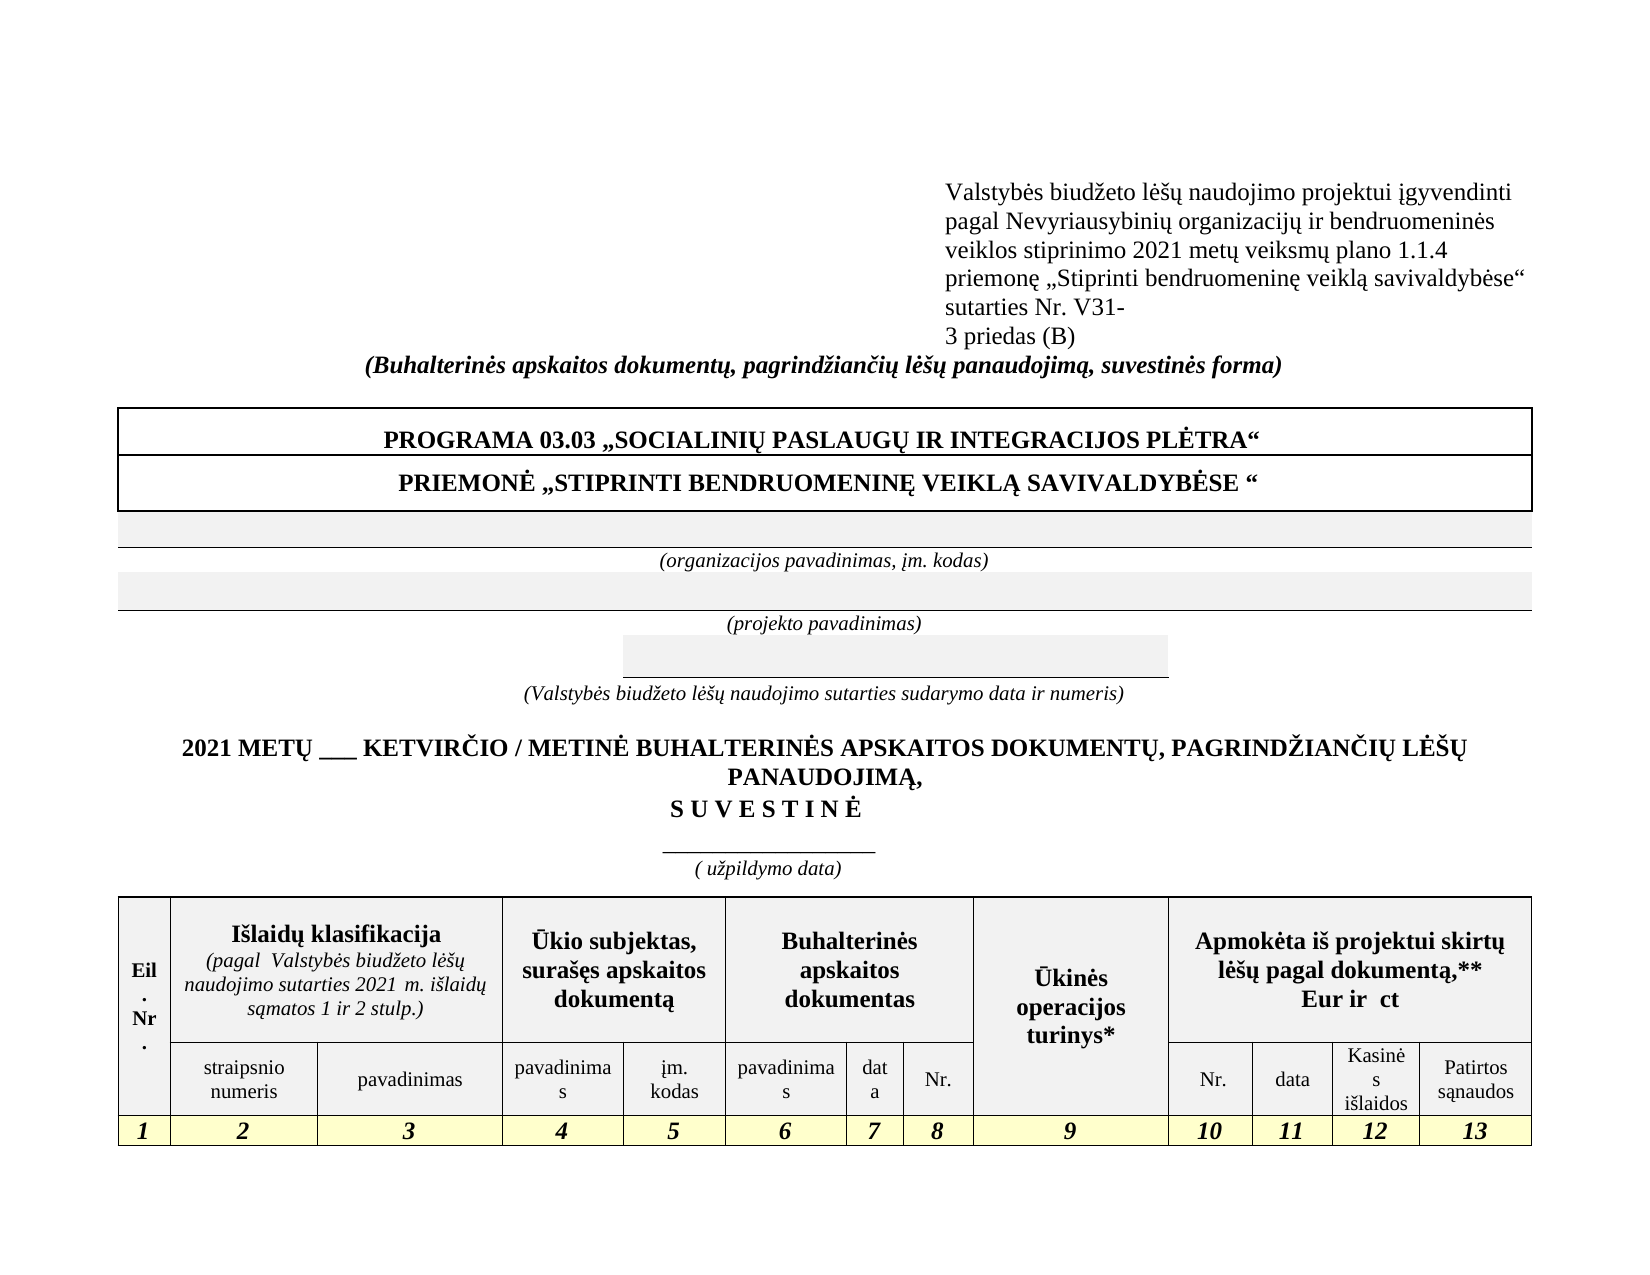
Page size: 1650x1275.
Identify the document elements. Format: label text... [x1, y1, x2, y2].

table_cell 9 [974, 1116, 1168, 1145]
table_header [170, 379, 318, 407]
table_cell 3 [318, 1116, 502, 1145]
text Valstybės biudžeto lėšų naudojimo projektui įgyvendinti [945, 177, 1532, 206]
table_cell Buhalterinės apskaitos dokumentas [726, 898, 973, 1042]
table_cell [1420, 823, 1532, 856]
table_cell Nr. [904, 1043, 973, 1115]
table_cell [1333, 635, 1420, 677]
table_cell 4 [503, 1116, 623, 1145]
table_cell [1420, 791, 1532, 823]
table_cell [118, 512, 1532, 547]
table_cell [1253, 635, 1332, 677]
text priemonę „Stiprinti bendruomeninę veiklą savivaldybėse“ [945, 263, 1532, 292]
table_cell [318, 635, 502, 677]
table_cell straipsnio numeris [171, 1043, 317, 1115]
table_header [726, 379, 846, 407]
table_cell [118, 635, 170, 677]
table_cell 11 [1253, 1116, 1332, 1145]
table_header [973, 379, 1420, 407]
table_cell PROGRAMA 03.03 „SOCIALINIŲ PASLAUGŲ IR INTEGRACIJOS PLĖTRA“ [119, 409, 1531, 454]
table_cell [1169, 635, 1252, 677]
table_cell (organizacijos pavadinimas, įm. kodas) [118, 548, 1532, 572]
table_cell 1 [119, 1116, 170, 1145]
table_cell 12 [1333, 1116, 1419, 1145]
text sutarties Nr. V31- [945, 292, 1532, 321]
table_header [846, 379, 903, 407]
table_cell Kasinės išlaidos [1333, 1043, 1419, 1115]
table_cell 7 [847, 1116, 903, 1145]
table_cell [503, 635, 623, 677]
table_cell [623, 635, 1168, 677]
table_cell Ūkinės operacijos turinys* [974, 898, 1168, 1115]
table_header [118, 379, 170, 407]
table_cell data [1253, 1043, 1332, 1115]
table_cell [118, 705, 1420, 733]
table_cell ( užpildymo data) [118, 856, 1420, 896]
table_cell Ūkio subjektas, surašęs apskaitos dokumentą [503, 898, 725, 1042]
table_cell Išlaidų klasifikacija (pagal Valstybės biudžeto lėšų naudojimo sutarties 2021 m. išlaidų sąmatos 1 ir 2 stulp.) [171, 898, 502, 1042]
table_cell 6 [726, 1116, 846, 1145]
table_cell 5 [624, 1116, 725, 1145]
table_cell 8 [904, 1116, 973, 1145]
table_cell Patirtos sąnaudos [1420, 1043, 1531, 1115]
table_cell įm. kodas [624, 1043, 725, 1115]
table_header [503, 379, 623, 407]
table_cell 2021 METŲ ___ KETVIRČIO / METINĖ BUHALTERINĖS APSKAITOS DOKUMENTŲ, PAGRINDŽIANČIŲ LĖŠŲ PANAUDOJIMĄ, [118, 733, 1532, 791]
table_cell pavadinimas [318, 1043, 502, 1115]
table_cell [1420, 635, 1532, 677]
table_cell [1420, 856, 1532, 896]
table_cell (projekto pavadinimas) [118, 611, 1532, 635]
table_cell 10 [1169, 1116, 1252, 1145]
table_cell data [847, 1043, 903, 1115]
table_header [318, 379, 502, 407]
table_cell (Valstybės biudžeto lėšų naudojimo sutarties sudarymo data ir numeris) [118, 677, 1532, 705]
table_cell 2 [171, 1116, 317, 1145]
table_header [1420, 379, 1532, 407]
text (Buhalterinės apskaitos dokumentų, pagrindžiančių lėšų panaudojimą, suvestinės forma) [118, 350, 1532, 378]
table_cell [170, 635, 318, 677]
table_cell Nr. [1169, 1043, 1252, 1115]
table_cell 13 [1420, 1116, 1531, 1145]
table_cell pavadinimas [726, 1043, 846, 1115]
table_cell Apmokėta iš projektui skirtų lėšų pagal dokumentą,** Eur ir ct [1169, 898, 1531, 1042]
table_cell pavadinimas [503, 1043, 623, 1115]
table_header [623, 379, 726, 407]
table_header [903, 379, 973, 407]
text veiklos stiprinimo 2021 metų veiksmų plano 1.1.4 [945, 235, 1532, 263]
table_cell [1420, 705, 1532, 733]
table_cell Eil. Nr. [119, 898, 170, 1115]
table_cell [118, 572, 1532, 610]
table_cell PRIEMONĖ „STIPRINTI BENDRUOMENINĘ VEIKLĄ SAVIVALDYBĖSE “ [119, 456, 1531, 509]
table_cell _________________ [118, 823, 1420, 856]
text 3 priedas (B) [945, 321, 1532, 350]
text pagal Nevyriausybinių organizacijų ir bendruomeninės [945, 206, 1532, 235]
table_cell S U V E S T I N Ė [118, 791, 1420, 823]
